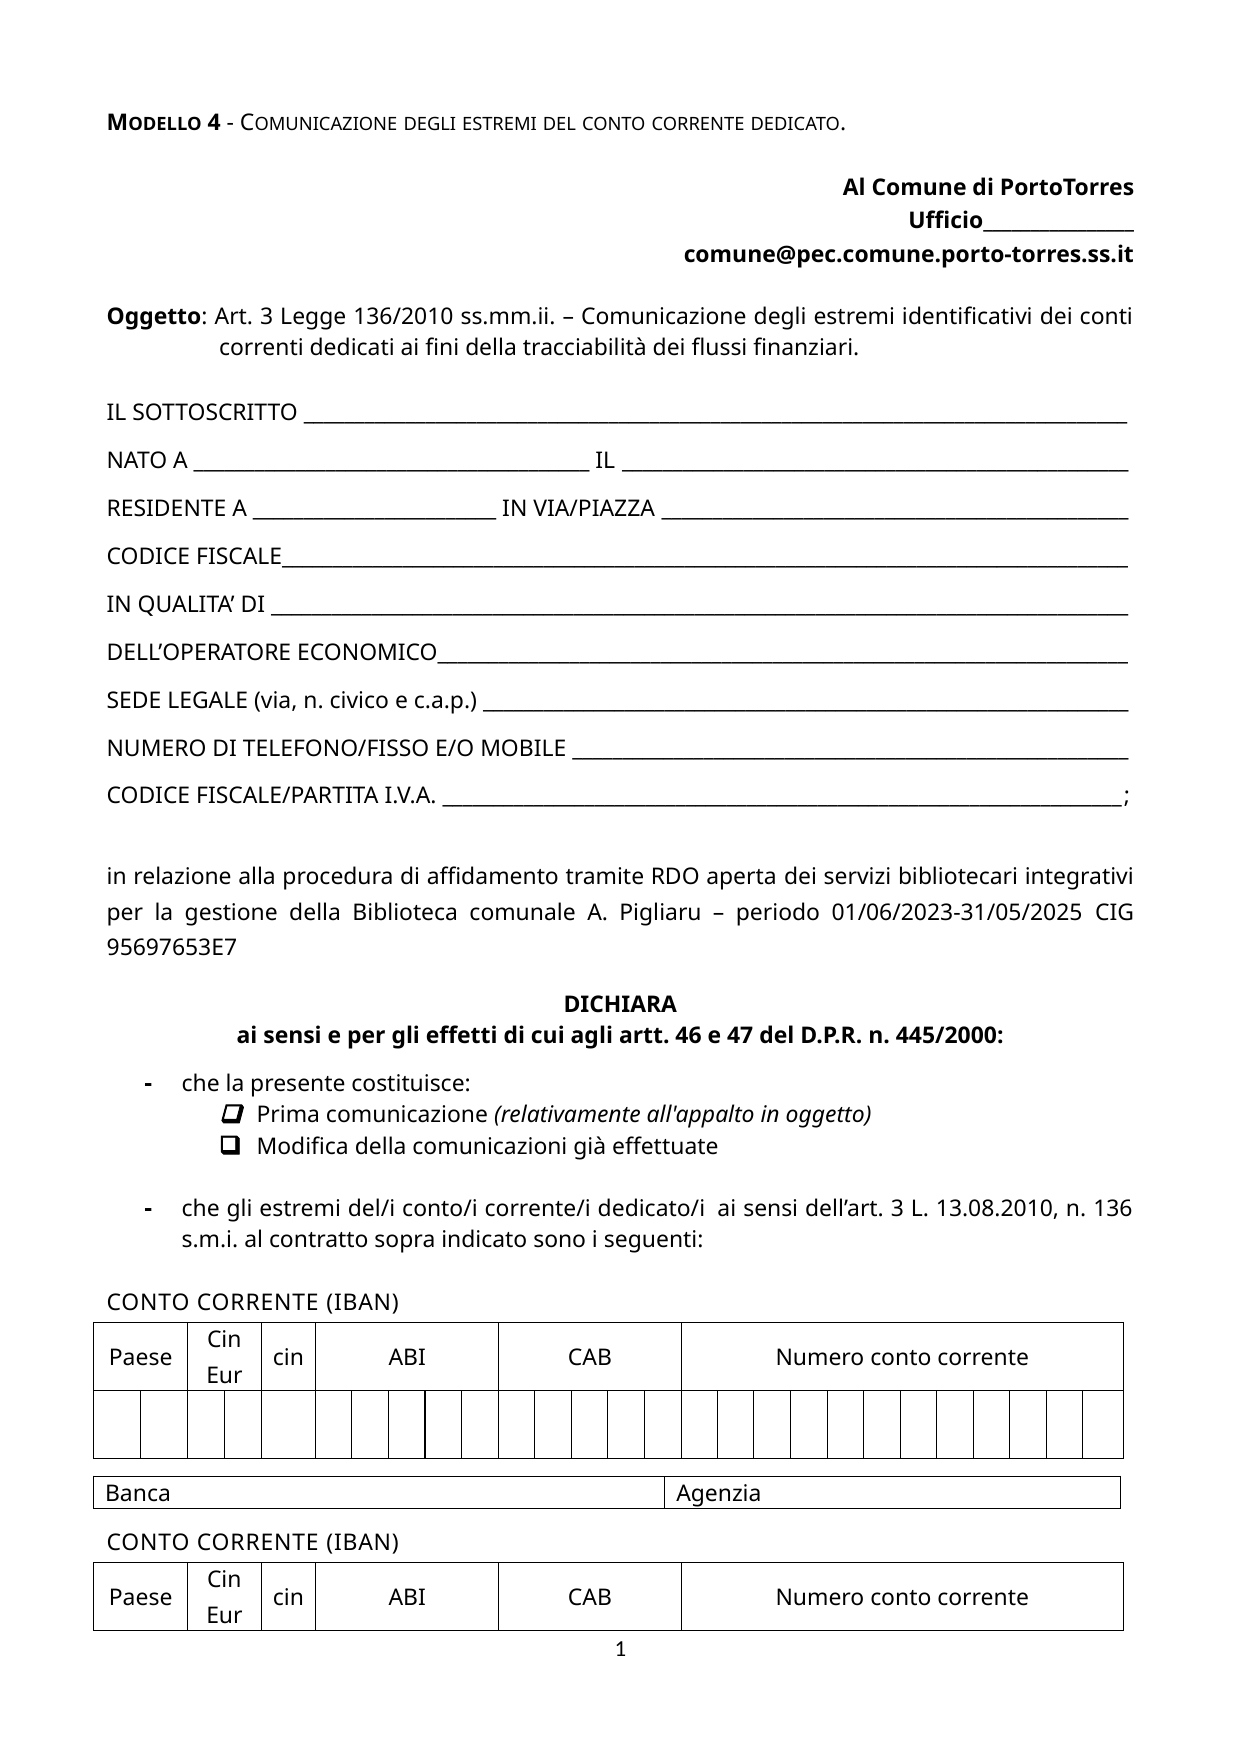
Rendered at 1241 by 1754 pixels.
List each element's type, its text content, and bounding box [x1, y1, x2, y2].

table_cell [94, 1391, 140, 1458]
table_cell [262, 1391, 315, 1458]
text ai sensi e per gli effetti di cui agli artt. 46 e 47 del D.P.R. n. 445/2000: [106, 1019, 1134, 1050]
text Al Comune di PortoTorres [106, 169, 1134, 202]
table_cell [535, 1391, 571, 1458]
text RESIDENTE A ________________________ IN VIA/PIAZZA [106, 490, 1134, 523]
table_cell [937, 1391, 973, 1458]
table_header CAB [499, 1563, 681, 1630]
table_cell [608, 1391, 644, 1458]
table_cell [426, 1391, 461, 1458]
table_cell [754, 1391, 790, 1458]
table_cell [1047, 1391, 1082, 1458]
text IL SOTTOSCRITTO [106, 394, 1134, 427]
table_cell [974, 1391, 1009, 1458]
table_cell [645, 1391, 681, 1458]
table_header Agenzia [665, 1477, 778, 1508]
table_header ABI [316, 1563, 498, 1630]
text DELL’OPERATORE ECONOMICO [106, 633, 1134, 667]
table_cell [141, 1391, 187, 1458]
table_cell [572, 1391, 607, 1458]
table_cell [188, 1391, 224, 1458]
list Modifica della comunicazioni già effettuate [219, 1130, 1134, 1161]
table_cell [864, 1391, 900, 1458]
text SEDE LEGALE (via, n. civico e c.a.p.) [106, 681, 1134, 715]
list Prima comunicazione (relativamente all'appalto in oggetto) [219, 1098, 1134, 1130]
text Ufficio________________ [106, 202, 1134, 236]
list che gli estremi del/i conto/i corrente/i dedicato/i ai sensi dell’art. 3 L. 13.08.2010, n. 136 s.m.i. al contratto sopra indicato sono i seguenti: [144, 1192, 1134, 1255]
table_cell [718, 1391, 753, 1458]
table_header Numero conto corrente [682, 1563, 1123, 1630]
table_header cin [262, 1323, 315, 1390]
table_header ABI [316, 1323, 498, 1390]
table_header Paese [94, 1323, 187, 1390]
table_cell [901, 1391, 936, 1458]
text CONTO CORRENTE (IBAN) [106, 1286, 1134, 1317]
table_cell [682, 1391, 717, 1458]
table_cell [499, 1391, 534, 1458]
table_cell [316, 1391, 351, 1458]
list che la presente costituisce: [144, 1067, 1134, 1098]
table_cell [1010, 1391, 1046, 1458]
table_header Cin Eur [188, 1323, 261, 1390]
table_cell [791, 1391, 827, 1458]
text CODICE FISCALE [106, 538, 1134, 571]
table_cell [389, 1391, 424, 1458]
table_cell [1083, 1391, 1123, 1458]
table_cell [352, 1391, 388, 1458]
text NUMERO DI TELEFONO/FISSO E/O MOBILE [106, 729, 1134, 763]
text Modello 4 - Comunicazione degli estremi del conto corrente dedicato. [106, 106, 1134, 138]
table_header CAB [499, 1323, 681, 1390]
table_cell [462, 1391, 498, 1458]
text NATO A _______________________________________ IL [106, 442, 1134, 475]
text IN QUALITA’ DI [106, 586, 1134, 619]
text CODICE FISCALE/PARTITA I.V.A. ; [106, 777, 1134, 811]
table_header Cin Eur [188, 1563, 261, 1630]
text Oggetto: Art. 3 Legge 136/2010 ss.mm.ii. – Comunicazione degli estremi identificativi dei conti correnti dedicati ai fini della tracciabilità dei flussi finanziari. [106, 300, 1134, 363]
table_cell [225, 1391, 261, 1458]
text in relazione alla procedura di affidamento tramite RDO aperta dei servizi bibliotecari integrativi per la gestione della Biblioteca comunale A. Pigliaru – periodo 01/06/2023-31/05/2025 CIG 95697653E7 [106, 856, 1134, 963]
text DICHIARA [106, 988, 1134, 1019]
table_header Numero conto corrente [682, 1323, 1123, 1390]
text comune@pec.comune.porto-torres.ss.it [106, 236, 1134, 269]
table_header Banca [94, 1477, 236, 1508]
table_header Paese [94, 1563, 187, 1630]
table_cell [828, 1391, 863, 1458]
table_header cin [262, 1563, 315, 1630]
table_header [778, 1477, 1120, 1508]
text CONTO CORRENTE (IBAN) [106, 1526, 1134, 1557]
table_header [236, 1477, 664, 1508]
